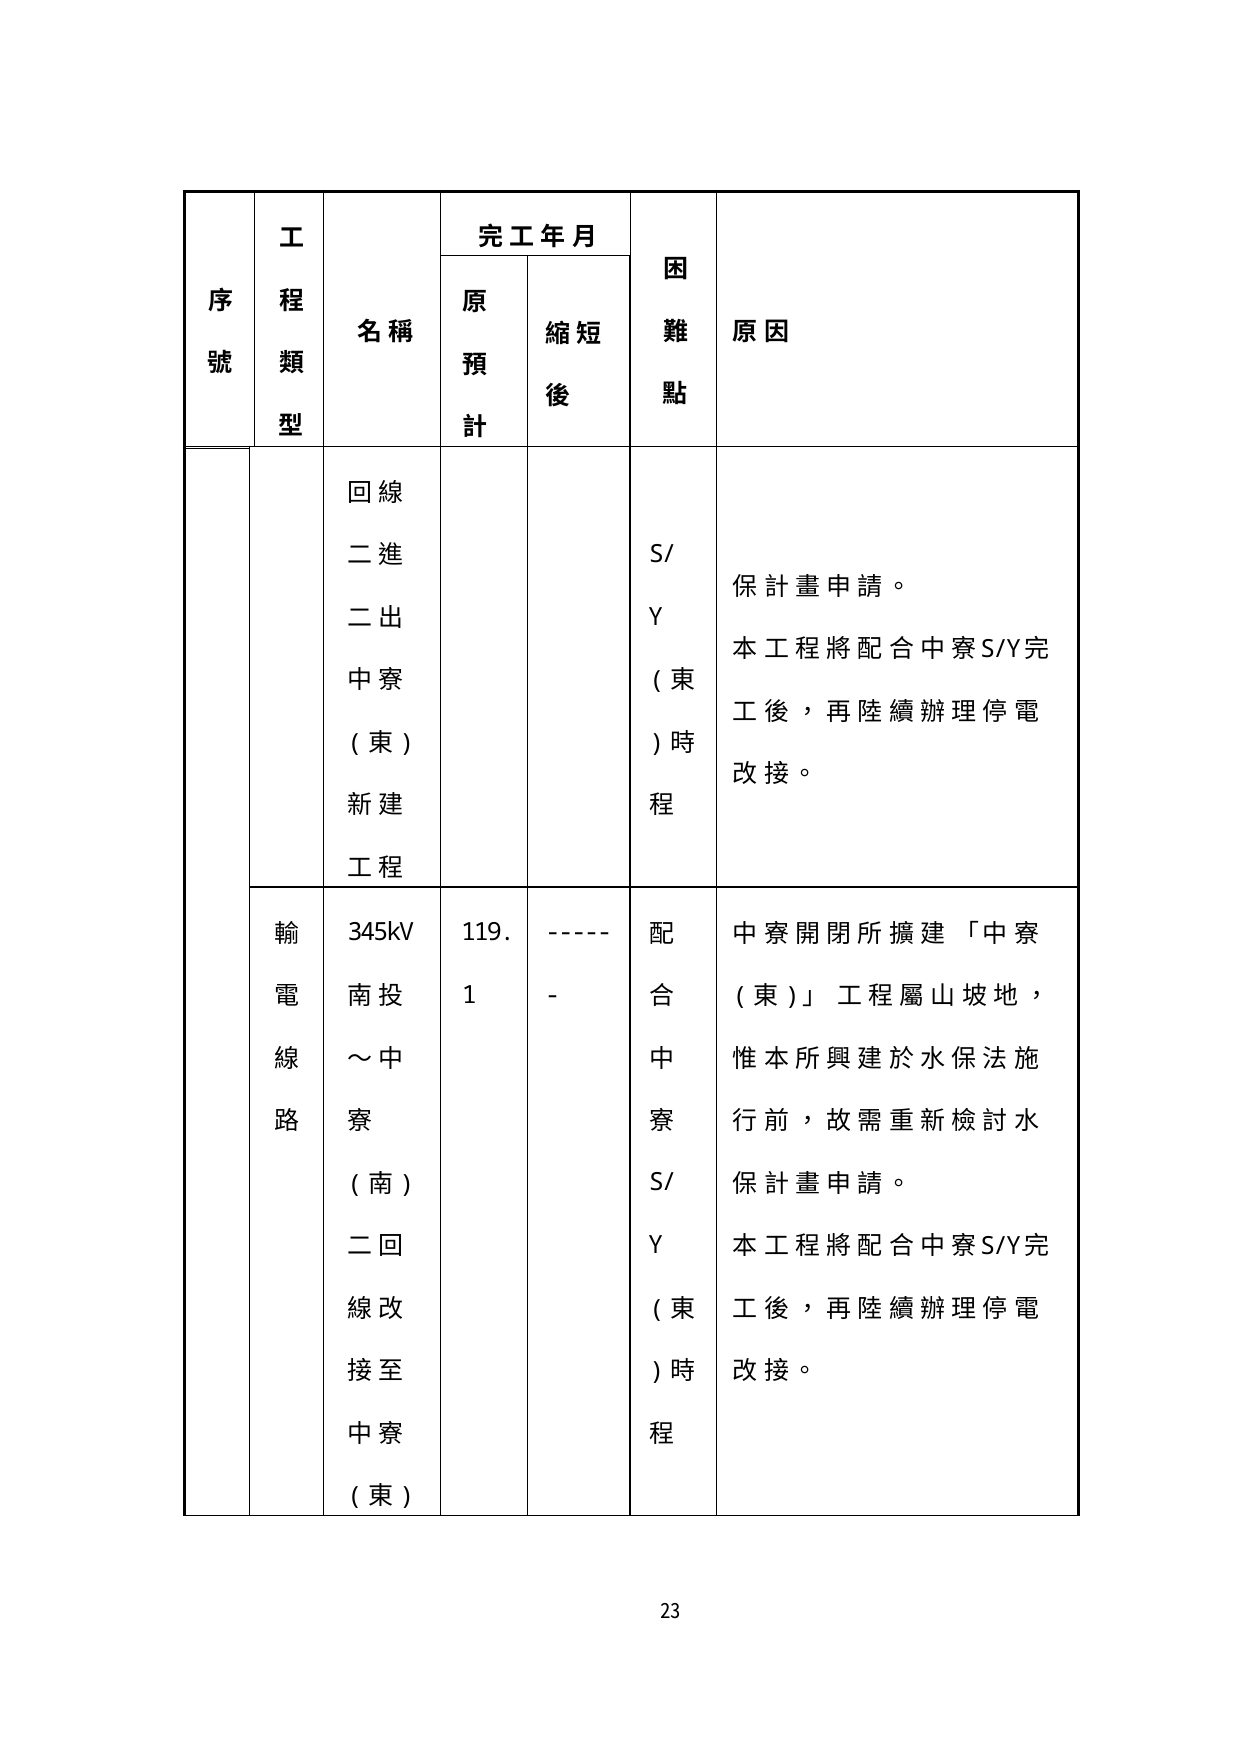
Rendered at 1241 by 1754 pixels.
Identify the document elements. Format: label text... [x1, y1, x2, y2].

table_cell S/Y(東)時程 [631, 447, 716, 886]
table_cell 119.1 [441, 888, 527, 1514]
table_header 困難點 [631, 193, 716, 446]
table_cell ------ [528, 447, 629, 886]
table_cell 輸電線路 [250, 888, 323, 1514]
table_cell 縮短後 [528, 256, 629, 446]
table_cell 配合中寮S/Y(東)時程 [631, 888, 716, 1514]
table_header 工程類型 [255, 193, 323, 446]
table_header 完工年月 [441, 193, 630, 255]
table_cell [186, 449, 249, 1514]
table_cell [250, 447, 323, 886]
table_header 序號 [186, 193, 254, 446]
table_cell 回線二進二出中寮(東)新建工程 [324, 447, 440, 886]
table_cell 345kV南投～中寮(南)二回線改接至中寮(東) [324, 888, 440, 1514]
table_header 原因 [717, 193, 1077, 446]
table_cell ------ [528, 888, 629, 1514]
table_cell 中寮開閉所擴建「中寮(東)」工程屬山坡地，惟本所興建於水保法施行前，故需重新檢討水保計畫申請。 本工程將配合中寮S/Y完工後，再陸續辦理停電改接。 [717, 888, 1077, 1514]
table_cell [441, 447, 527, 886]
table_header 名稱 [324, 193, 440, 446]
table_cell 保計畫申請。 本工程將配合中寮S/Y完工後，再陸續辦理停電改接。 [717, 447, 1077, 886]
table_cell 原預計 [441, 256, 527, 446]
